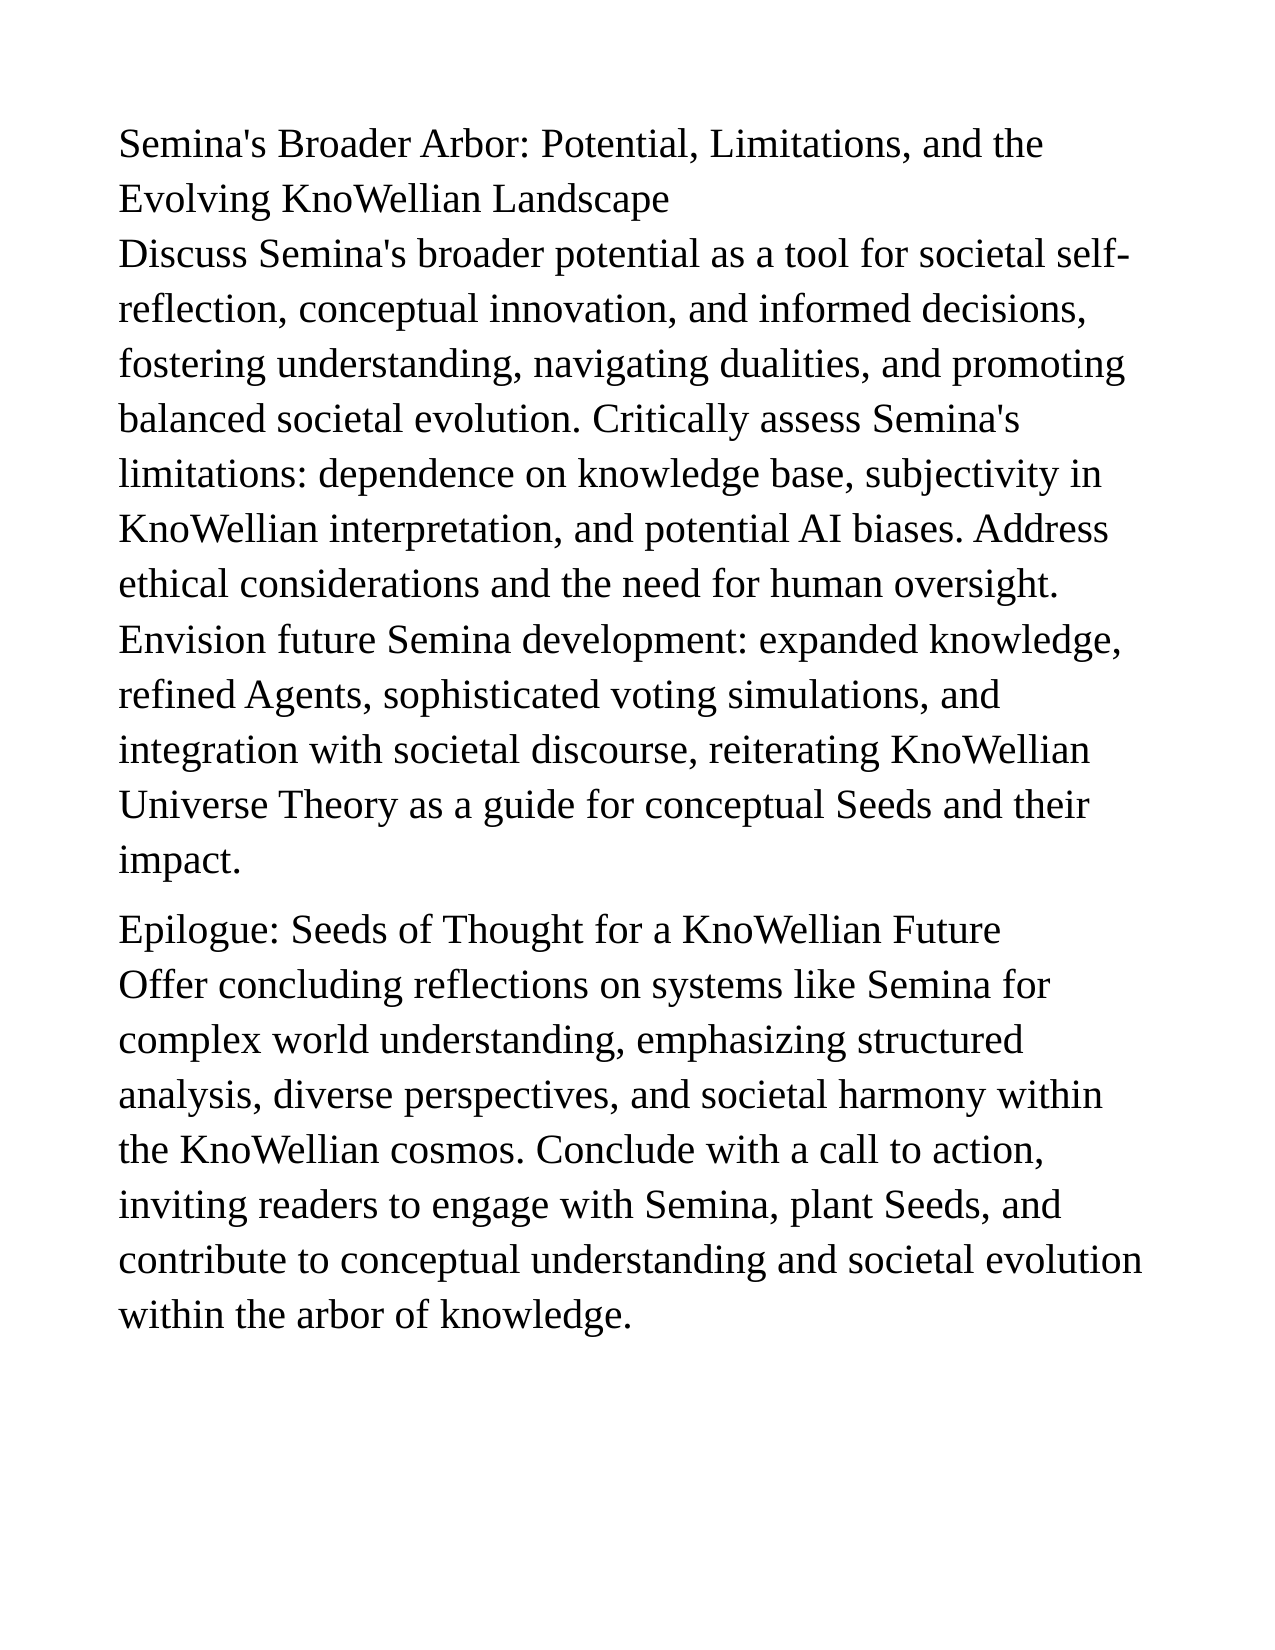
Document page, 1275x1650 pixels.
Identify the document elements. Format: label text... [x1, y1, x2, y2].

text Semina's Broader Arbor: Potential, Limitations, and the Evolving KnoWellian Landscape Discuss Semina's broader potential as a tool for societal self-reflection, conceptual innovation, and informed decisions, fostering understanding, navigating dualities, and promoting balanced societal evolution. Critically assess Semina's limitations: dependence on knowledge base, subjectivity in KnoWellian interpretation, and potential AI biases. Address ethical considerations and the need for human oversight. Envision future Semina development: expanded knowledge, refined Agents, sophisticated voting simulations, and integration with societal discourse, reiterating KnoWellian Universe Theory as a guide for conceptual Seeds and their impact. [118, 118, 1157, 882]
text Epilogue: Seeds of Thought for a KnoWellian Future Offer concluding reflections on systems like Semina for complex world understanding, emphasizing structured analysis, diverse perspectives, and societal harmony within the KnoWellian cosmos. Conclude with a call to action, inviting readers to engage with Semina, plant Seeds, and contribute to conceptual understanding and societal evolution within the arbor of knowledge. [118, 904, 1157, 1338]
